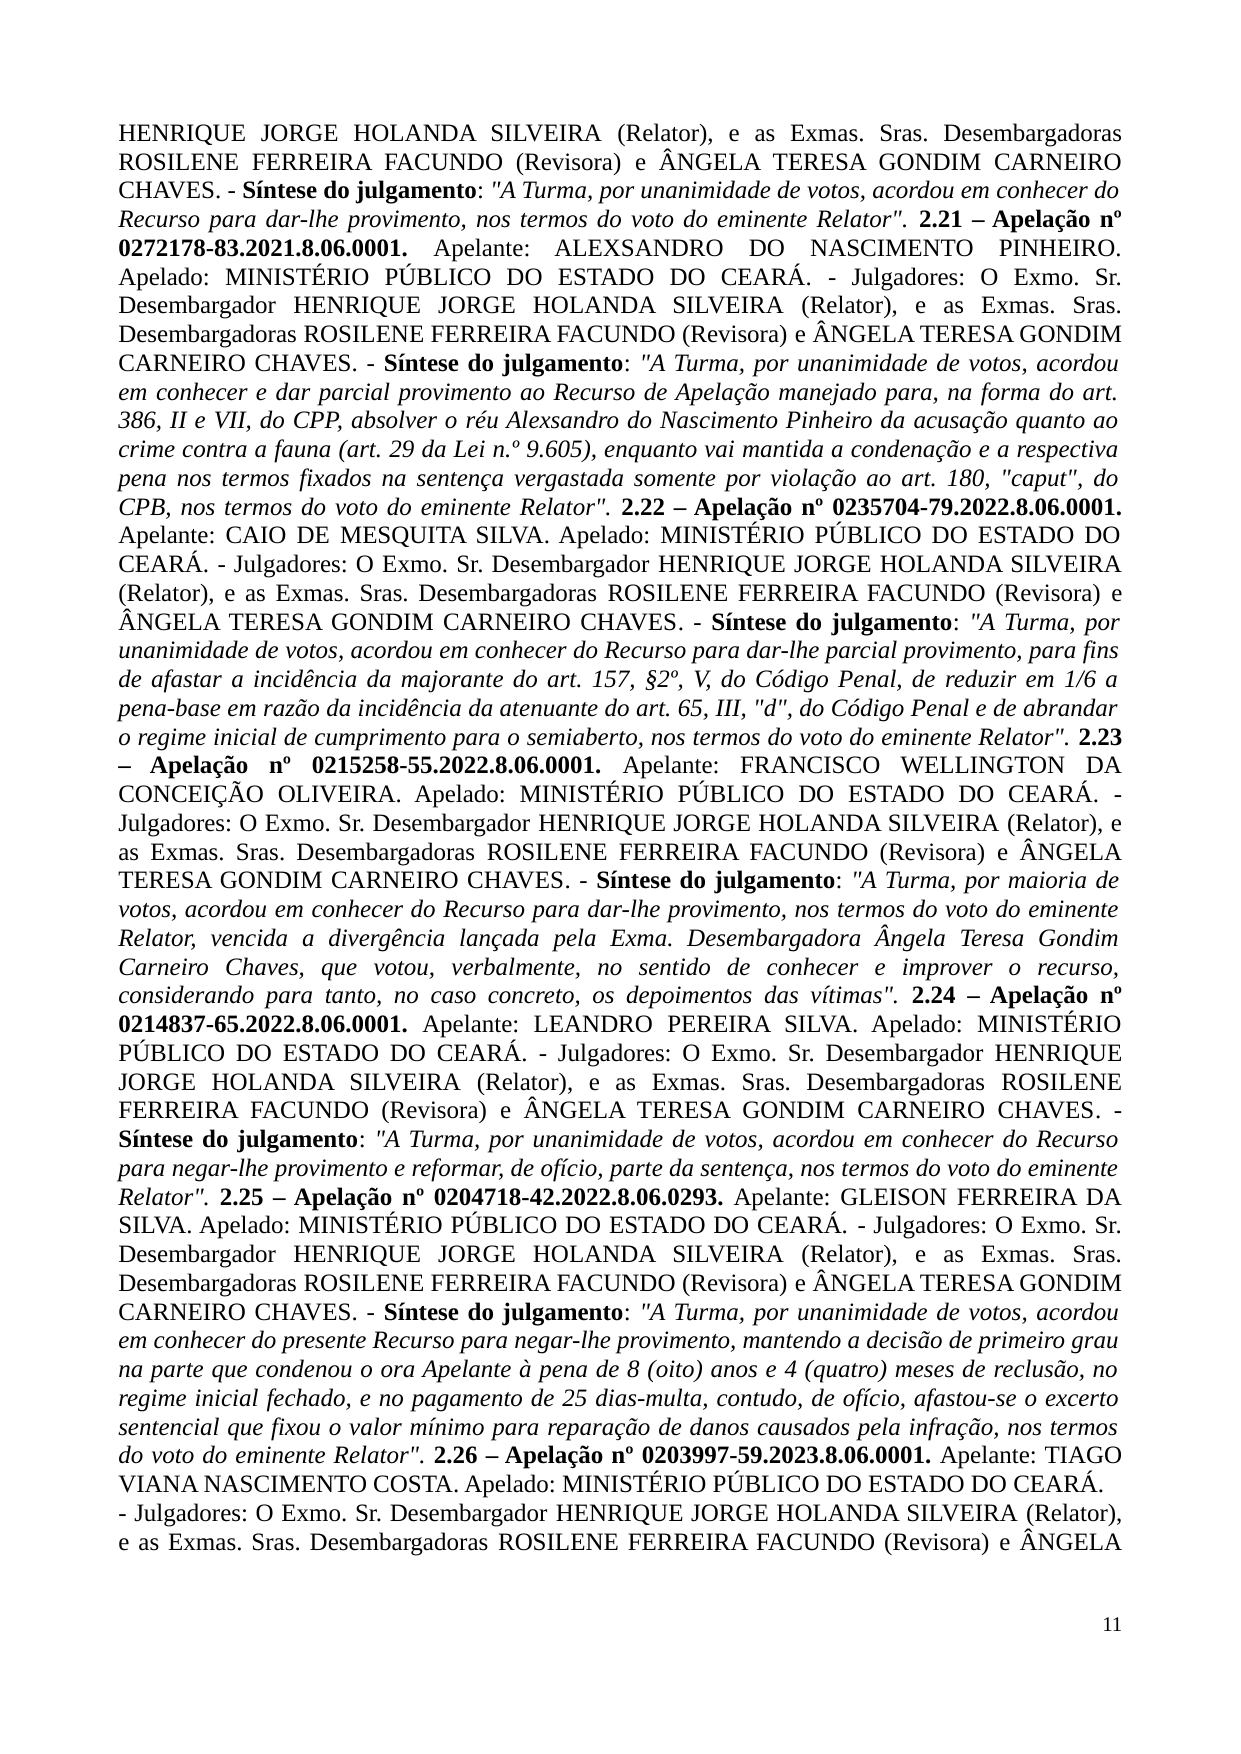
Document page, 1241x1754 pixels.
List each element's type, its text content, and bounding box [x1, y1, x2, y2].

text HENRIQUE JORGE HOLANDA SILVEIRA (Relator), e as Exmas. Sras. Desembargadoras ROSILENE FERREIRA FACUNDO (Revisora) e ÂNGELA TERESA GONDIM CARNEIRO CHAVES. - Síntese do julgamento: "A Turma, por unanimidade de votos, acordou em conhecer do Recurso para dar-lhe provimento, nos termos do voto do eminente Relator". 2.21 – Apelação nº 0272178-83.2021.8.06.0001. Apelante: ALEXSANDRO DO NASCIMENTO PINHEIRO. Apelado: MINISTÉRIO PÚBLICO DO ESTADO DO CEARÁ. - Julgadores: O Exmo. Sr. Desembargador HENRIQUE JORGE HOLANDA SILVEIRA (Relator), e as Exmas. Sras. Desembargadoras ROSILENE FERREIRA FACUNDO (Revisora) e ÂNGELA TERESA GONDIM CARNEIRO CHAVES. - Síntese do julgamento: "A Turma, por unanimidade de votos, acordou em conhecer e dar parcial provimento ao Recurso de Apelação manejado para, na forma do art. 386, II e VII, do CPP, absolver o réu Alexsandro do Nascimento Pinheiro da acusação quanto ao crime contra a fauna (art. 29 da Lei n.º 9.605), enquanto vai mantida a condenação e a respectiva pena nos termos fixados na sentença vergastada somente por violação ao art. 180, "caput", do CPB, nos termos do voto do eminente Relator". 2.22 – Apelação nº 0235704-79.2022.8.06.0001. Apelante: CAIO DE MESQUITA SILVA. Apelado: MINISTÉRIO PÚBLICO DO ESTADO DO CEARÁ. - Julgadores: O Exmo. Sr. Desembargador HENRIQUE JORGE HOLANDA SILVEIRA (Relator), e as Exmas. Sras. Desembargadoras ROSILENE FERREIRA FACUNDO (Revisora) e ÂNGELA TERESA GONDIM CARNEIRO CHAVES. - Síntese do julgamento: "A Turma, por unanimidade de votos, acordou em conhecer do Recurso para dar-lhe parcial provimento, para fins de afastar a incidência da majorante do art. 157, §2º, V, do Código Penal, de reduzir em 1/6 a pena-base em razão da incidência da atenuante do art. 65, III, "d", do Código Penal e de abrandar o regime inicial de cumprimento para o semiaberto, nos termos do voto do eminente Relator". 2.23 – Apelação nº 0215258-55.2022.8.06.0001. Apelante: FRANCISCO WELLINGTON DA CONCEIÇÃO OLIVEIRA. Apelado: MINISTÉRIO PÚBLICO DO ESTADO DO CEARÁ. - Julgadores: O Exmo. Sr. Desembargador HENRIQUE JORGE HOLANDA SILVEIRA (Relator), e as Exmas. Sras. Desembargadoras ROSILENE FERREIRA FACUNDO (Revisora) e ÂNGELA TERESA GONDIM CARNEIRO CHAVES. - Síntese do julgamento: "A Turma, por maioria de votos, acordou em conhecer do Recurso para dar-lhe provimento, nos termos do voto do eminente Relator, vencida a divergência lançada pela Exma. Desembargadora Ângela Teresa Gondim Carneiro Chaves, que votou, verbalmente, no sentido de conhecer e improver o recurso, considerando para tanto, no caso concreto, os depoimentos das vítimas". 2.24 – Apelação nº 0214837-65.2022.8.06.0001. Apelante: LEANDRO PEREIRA SILVA. Apelado: MINISTÉRIO PÚBLICO DO ESTADO DO CEARÁ. - Julgadores: O Exmo. Sr. Desembargador HENRIQUE JORGE HOLANDA SILVEIRA (Relator), e as Exmas. Sras. Desembargadoras ROSILENE FERREIRA FACUNDO (Revisora) e ÂNGELA TERESA GONDIM CARNEIRO CHAVES. - Síntese do julgamento: "A Turma, por unanimidade de votos, acordou em conhecer do Recurso para negar-lhe provimento e reformar, de ofício, parte da sentença, nos termos do voto do eminente Relator". 2.25 – Apelação nº 0204718-42.2022.8.06.0293. Apelante: GLEISON FERREIRA DA SILVA. Apelado: MINISTÉRIO PÚBLICO DO ESTADO DO CEARÁ. - Julgadores: O Exmo. Sr. Desembargador HENRIQUE JORGE HOLANDA SILVEIRA (Relator), e as Exmas. Sras. Desembargadoras ROSILENE FERREIRA FACUNDO (Revisora) e ÂNGELA TERESA GONDIM CARNEIRO CHAVES. - Síntese do julgamento: "A Turma, por unanimidade de votos, acordou em conhecer do presente Recurso para negar-lhe provimento, mantendo a decisão de primeiro grau na parte que condenou o ora Apelante à pena de 8 (oito) anos e 4 (quatro) meses de reclusão, no regime inicial fechado, e no pagamento de 25 dias-multa, contudo, de ofício, afastou-se o excerto sentencial que fixou o valor mínimo para reparação de danos causados pela infração, nos termos do voto do eminente Relator". 2.26 – Apelação nº 0203997-59.2023.8.06.0001. Apelante: TIAGO VIANA NASCIMENTO COSTA. Apelado: MINISTÉRIO PÚBLICO DO ESTADO DO CEARÁ. [118, 118, 1122, 1498]
text - Julgadores: O Exmo. Sr. Desembargador HENRIQUE JORGE HOLANDA SILVEIRA (Relator), e as Exmas. Sras. Desembargadoras ROSILENE FERREIRA FACUNDO (Revisora) e ÂNGELA [118, 1498, 1122, 1556]
